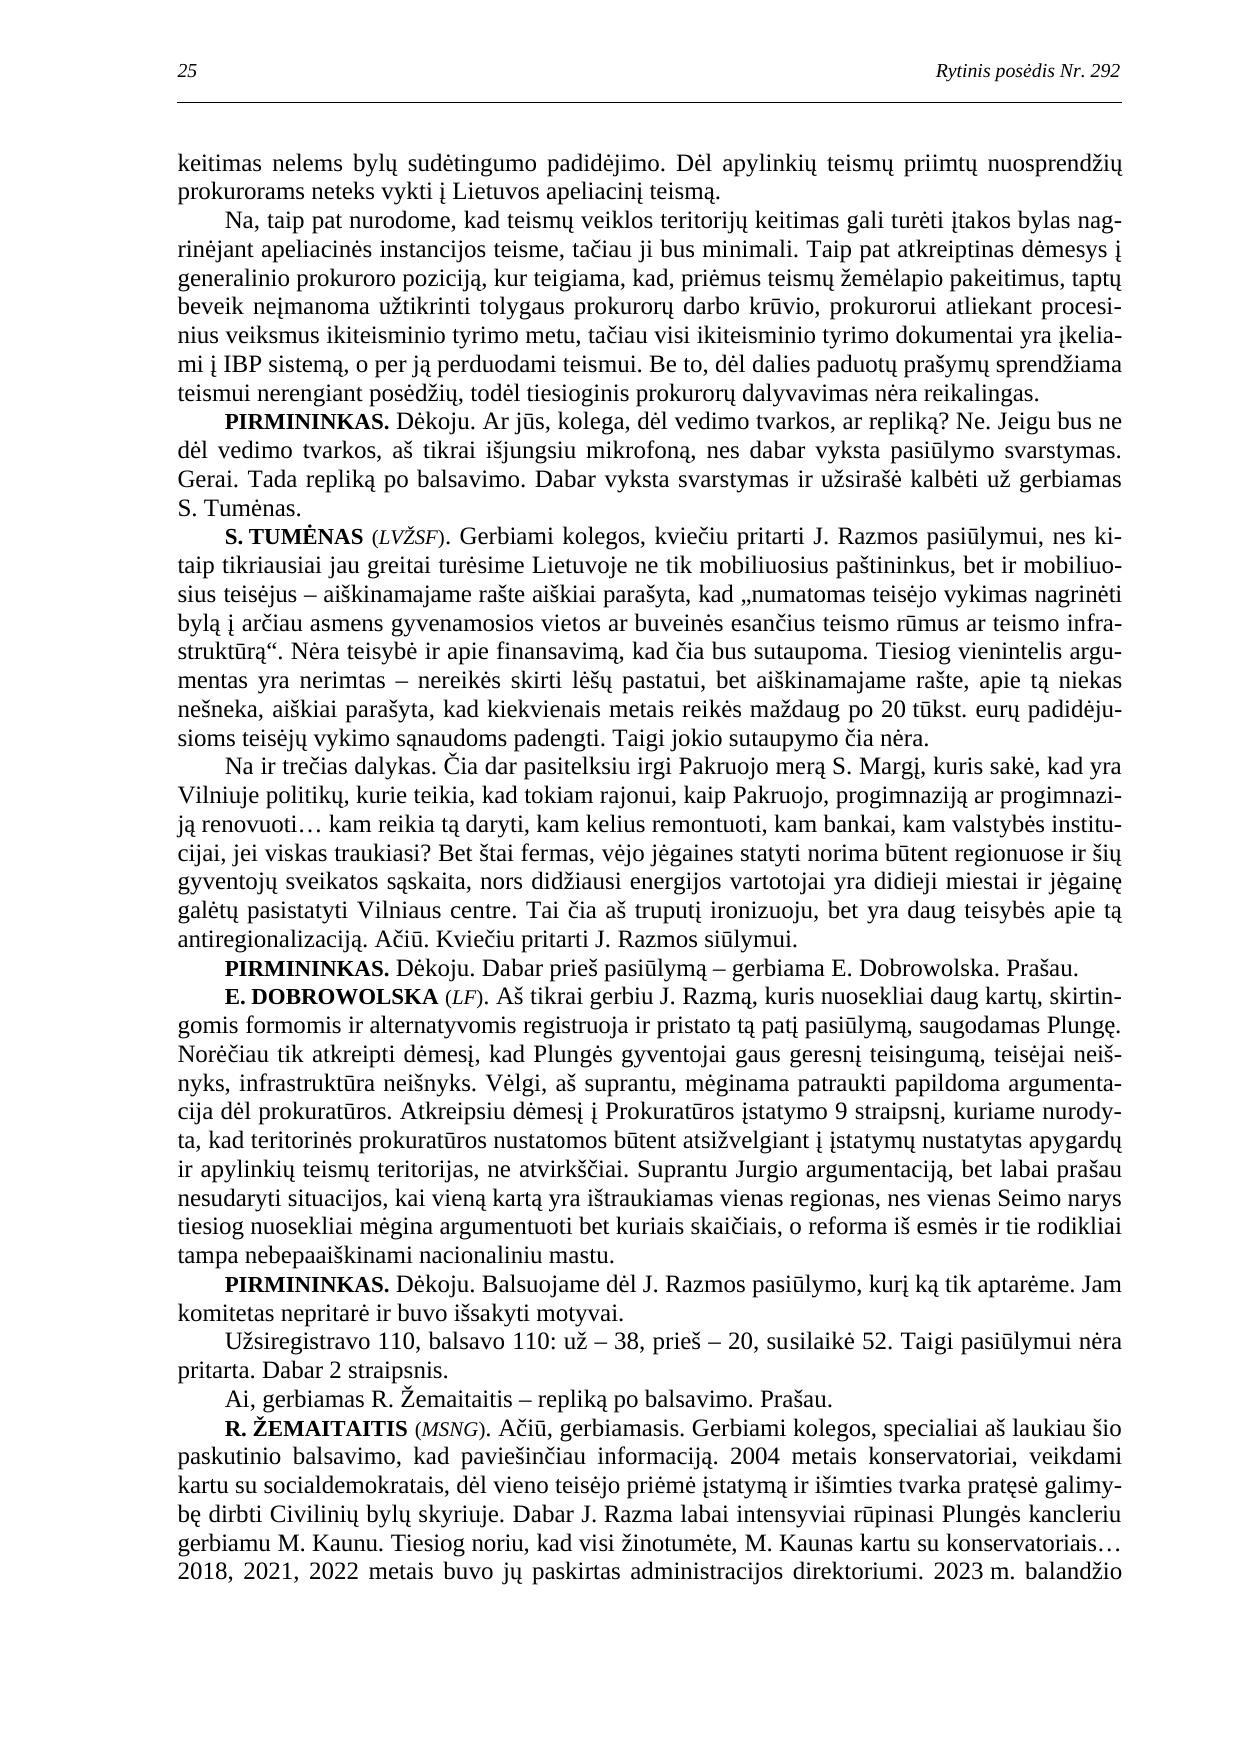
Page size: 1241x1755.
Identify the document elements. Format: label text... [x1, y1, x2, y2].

text PIRMININKAS. Dė­ko­ju. Da­bar prieš pa­siū­ly­mą – ger­bia­ma E. Dob­ro­wols­ka. Pra­šau. [177, 953, 1122, 981]
text PIRMININKAS. Dė­ko­ju. Bal­suo­ja­me dėl J. Raz­mos pa­siū­ly­mo, ku­rį ką tik ap­ta­rė­me. Jam ko­mi­te­tas ne­pri­ta­rė ir bu­vo iš­sa­ky­ti mo­ty­vai. [177, 1269, 1122, 1326]
text Ai, ger­bia­mas R. Že­mai­tai­tis – re­pli­ką po bal­sa­vi­mo. Pra­šau. [177, 1384, 1122, 1413]
text R. ŽEMAITAITIS (MSNG). Ačiū, ger­bia­ma­sis. Ger­bia­mi ko­le­gos, spe­cia­liai aš lau­kiau šio pas­ku­ti­nio bal­sa­vi­mo, kad pa­vie­šin­čiau in­for­ma­ci­ją. 2004 me­tais kon­ser­va­to­riai, veik­da­mi kar­tu su so­cial­de­mok­ra­tais, dėl vie­no tei­sė­jo pri­ėmė įsta­ty­mą ir iš­im­ties tvar­ka pra­tę­sė ga­li­my­bę dirb­ti Ci­vi­li­nių by­lų sky­riu­je. Da­bar J. Raz­ma la­bai in­ten­sy­viai rū­pi­na­si Plun­gės kanc­le­riu ger­bia­mu M. Kau­nu. Tie­siog no­riu, kad vi­si ži­no­tu­mė­te, M. Kau­nas kar­tu su kon­ser­va­to­riais… 2018, 2021, 2022 me­tais bu­vo jų pa­skir­tas ad­mi­nist­ra­ci­jos di­rek­to­riumi. 2023 m. ba­lan­džio [177, 1413, 1122, 1585]
text PIRMININKAS. Dė­ko­ju. Ar jūs, ko­le­ga, dėl ve­di­mo tvar­kos, ar re­pli­ką? Ne. Jei­gu bus ne dėl ve­di­mo tvar­kos, aš tik­rai iš­jung­siu mik­ro­fo­ną, nes da­bar vyks­ta pa­siū­ly­mo svars­ty­mas. Ge­rai. Ta­da re­pli­ką po bal­sa­vi­mo. Da­bar vyks­ta svars­ty­mas ir už­si­ra­šė kal­bė­ti už ger­bia­mas S. Tu­mė­nas. [177, 406, 1122, 521]
text S. TUMĖNAS (LVŽSF). Ger­bia­mi ko­le­gos, kvie­čiu pri­tar­ti J. Raz­mos pa­siū­ly­mui, nes ki­taip tik­riau­siai jau grei­tai tu­rė­si­me Lie­tu­vo­je ne tik mo­bi­liuo­sius paš­ti­nin­kus, bet ir mo­bi­liuo­sius tei­sė­jus – aiš­ki­na­ma­ja­me raš­te aiš­kiai pa­ra­šy­ta, kad „nu­ma­to­mas tei­sė­jo vy­ki­mas nag­ri­nė­ti by­lą į ar­čiau as­mens gy­ve­na­mo­sios vie­tos ar bu­vei­nės esan­čius teis­mo rū­mus ar teis­mo in­fra­struk­tū­rą“. Nė­ra tei­sy­bė ir apie fi­nan­sa­vi­mą, kad čia bus su­tau­po­ma. Tie­siog vie­nin­te­lis ar­gu­men­tas yra ne­rim­tas – ne­rei­kės skir­ti lė­šų pa­sta­tui, bet aiš­ki­na­ma­ja­me raš­te, apie tą nie­kas neš­ne­ka, aiš­kiai pa­ra­šy­ta, kad kiek­vie­nais me­tais rei­kės maž­daug po 20 tūkst. eu­rų pa­di­dė­ju­sioms tei­sė­jų vy­ki­mo są­nau­doms pa­deng­ti. Tai­gi jo­kio su­tau­py­mo čia nė­ra. [177, 521, 1122, 751]
text Na, taip pat nu­ro­do­me, kad teis­mų veik­los te­ri­to­ri­jų kei­ti­mas ga­li tu­rė­ti įta­kos by­las nag­ri­nė­jant ape­lia­ci­nės ins­tan­ci­jos teis­me, ta­čiau ji bus mi­ni­ma­li. Taip pat at­kreip­ti­nas dė­me­sys į ge­ne­ra­li­nio pro­ku­ro­ro po­zi­ci­ją, kur tei­gia­ma, kad, pri­ėmus teis­mų že­mė­la­pio pa­kei­ti­mus, tap­tų be­veik ne­įma­no­ma už­tik­rin­ti to­ly­gaus pro­ku­ro­rų dar­bo krū­vio, pro­ku­ro­rui at­lie­kant pro­ce­si­nius veiks­mus iki­teis­mi­nio ty­ri­mo me­tu, ta­čiau vi­si iki­teis­mi­nio ty­ri­mo do­ku­men­tai yra įke­lia­mi į IBP sis­te­mą, o per ją per­duo­da­mi teis­mui. Be to, dėl da­lies pa­duo­tų pra­šy­mų spren­džia­ma teis­mui ne­ren­giant po­sė­džių, to­dėl tie­sio­gi­nis pro­ku­ro­rų da­ly­va­vi­mas nė­ra rei­ka­lin­gas. [177, 205, 1122, 406]
text Na ir tre­čias da­ly­kas. Čia dar pa­si­telk­siu ir­gi Pa­kruo­jo me­rą S. Mar­gį, ku­ris sa­kė, kad yra Vil­niu­je po­li­ti­kų, ku­rie tei­kia, kad to­kiam ra­jo­nui, kaip Pa­kruo­jo, pro­gim­na­zi­ją ar pro­gim­na­zi­ją re­no­vuo­ti… kam rei­kia tą da­ry­ti, kam ke­lius re­mon­tuo­ti, kam ban­kai, kam vals­ty­bės ins­ti­tu­ci­jai, jei vis­kas trau­kia­si? Bet štai fer­mas, vė­jo jė­gai­nes sta­ty­ti no­ri­ma bū­tent re­gio­nuo­se ir šių gy­ven­to­jų svei­ka­tos są­skai­ta, nors di­džiau­si ener­gi­jos var­to­to­jai yra di­die­ji mies­tai ir jė­gai­nę ga­lė­tų pa­si­sta­ty­ti Vil­niaus cen­tre. Tai čia aš tru­pu­tį iro­ni­zuo­ju, bet yra daug tei­sy­bės apie tą an­ti­re­gio­na­li­za­ci­ją. Ačiū. Kvie­čiu pri­tar­ti J. Raz­mos siū­ly­mui. [177, 751, 1122, 953]
text E. DOBROWOLSKA (LF). Aš tik­rai ger­biu J. Raz­mą, ku­ris nuo­sek­liai daug kar­tų, skir­tin­go­mis for­mo­mis ir al­ter­na­ty­vo­mis re­gist­ruo­ja ir pri­sta­to tą pa­tį pa­siū­ly­mą, sau­go­da­mas Plun­gę. No­rė­čiau tik at­kreip­ti dė­me­sį, kad Plun­gės gy­ven­to­jai gaus ge­res­nį tei­sin­gu­mą, tei­sė­jai ne­iš­nyks, in­fra­struk­tū­ra ne­iš­nyks. Vėl­gi, aš su­pran­tu, mė­gi­na­ma pa­trauk­ti pa­pil­do­ma ar­gu­men­ta­ci­ja dėl pro­ku­ra­tū­ros. At­kreip­siu dė­me­sį į Pro­ku­ra­tū­ros įsta­ty­mo 9 straips­nį, ku­ria­me nu­ro­dy­ta, kad te­ri­to­ri­nės pro­ku­ra­tū­ros nu­sta­to­mos bū­tent at­si­žvel­giant į įsta­ty­mų nu­sta­ty­tas apy­gar­dų ir apy­lin­kių teis­mų te­ri­to­ri­ja­s, ne at­virkš­čiai. Su­pran­tu Jur­gio ar­gu­men­ta­ci­ją, bet la­bai pra­šau ne­su­da­ry­ti si­tu­a­ci­jos, kai vie­ną kar­tą yra iš­trau­kia­mas vie­nas re­gio­nas, nes vie­nas Sei­mo na­rys tie­siog nuo­sek­liai mė­gi­na ar­gu­men­tuo­ti bet ku­riais skai­čiais, o re­for­ma iš es­mės ir tie ro­dik­liai tam­pa ne­be­pa­aiš­ki­na­mi na­cio­na­li­niu mas­tu. [177, 981, 1122, 1269]
text Už­si­re­gist­ra­vo 110, bal­sa­vo 110: už – 38, prieš – 20, su­si­lai­kė 52. Tai­gi pa­siū­ly­mui nė­ra pri­tar­ta. Da­bar 2 straips­nis. [177, 1326, 1122, 1384]
text kei­ti­mas ne­lems by­lų su­dė­tin­gu­mo pa­di­dė­ji­mo. Dėl apy­lin­kių teis­mų pri­im­tų nuosp­ren­džių pro­ku­ro­rams ne­teks vyk­ti į Lie­tu­vos ape­lia­ci­nį teis­mą. [177, 148, 1122, 205]
